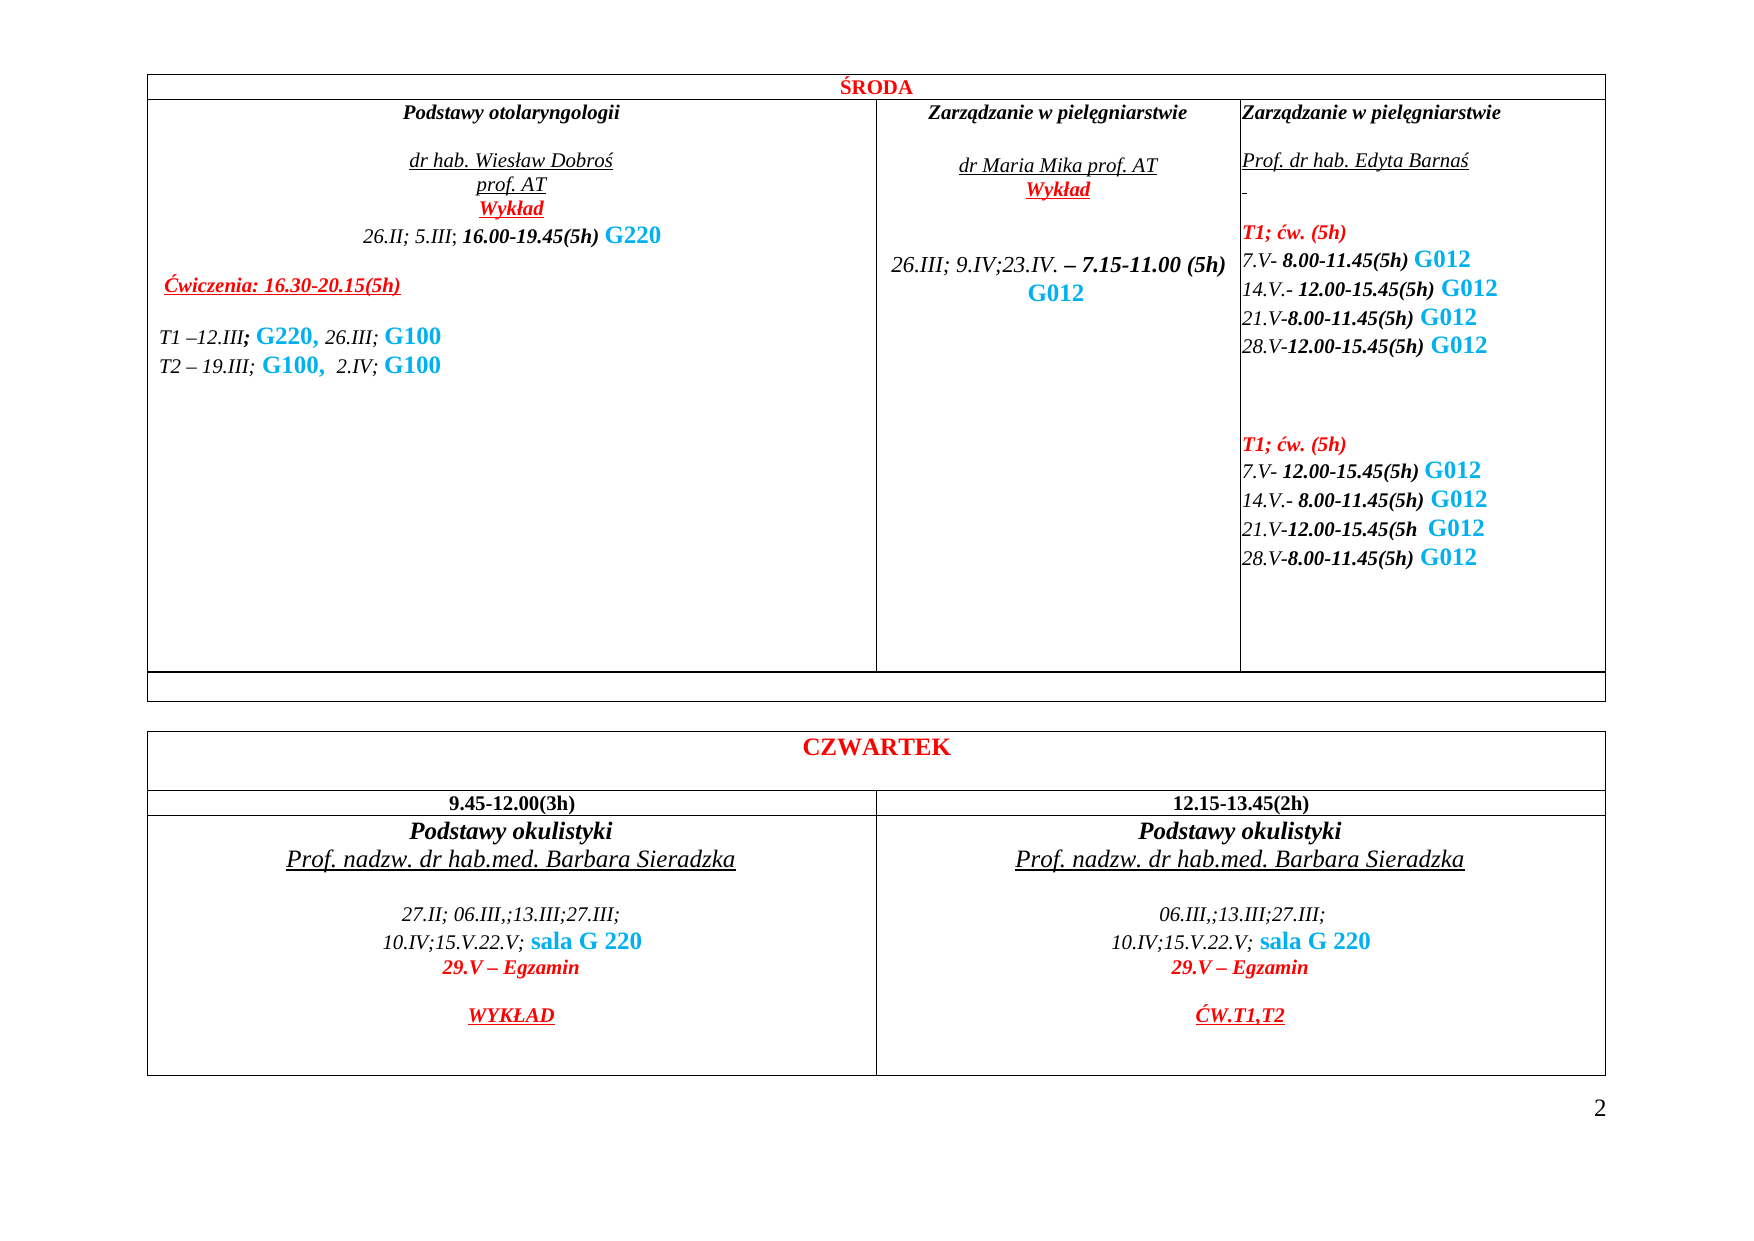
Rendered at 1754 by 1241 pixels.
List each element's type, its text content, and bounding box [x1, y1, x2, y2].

table_cell [148, 673, 1605, 701]
table_cell 12.15-13.45(2h) [877, 791, 1605, 815]
table_cell Podstawy okulistyki Prof. nadzw. dr hab.med. Barbara Sieradzka 06.III,;13.III;27.III; 10.IV;15.V.22.V; sala G 220 29.V – Egzamin ĆW.T1,T2 [877, 816, 1605, 1075]
table_header CZWARTEK [148, 732, 1605, 789]
table_cell Zarządzanie w pielęgniarstwie dr Maria Mika prof. AT Wykład 26.III; 9.IV;23.IV. – 7.15-11.00 (5h) G012 [877, 100, 1240, 671]
table_cell Podstawy okulistyki Prof. nadzw. dr hab.med. Barbara Sieradzka 27.II; 06.III,;13.III;27.III; 10.IV;15.V.22.V; sala G 220 29.V – Egzamin WYKŁAD [148, 816, 876, 1075]
table_cell Podstawy otolaryngologii dr hab. Wiesław Dobroś prof. AT Wykład 26.II; 5.III; 16.00-19.45(5h) G220 Ćwiczenia: 16.30-20.15(5h) T1 –12.III; G220, 26.III; G100 T2 – 19.III; G100, 2.IV; G100 [148, 100, 876, 671]
table_cell Zarządzanie w pielęgniarstwie Prof. dr hab. Edyta Barnaś T1; ćw. (5h) 7.V- 8.00-11.45(5h) G012 14.V.- 12.00-15.45(5h) G012 21.V-8.00-11.45(5h) G012 28.V-12.00-15.45(5h) G012 T1; ćw. (5h) 7.V- 12.00-15.45(5h) G012 14.V.- 8.00-11.45(5h) G012 21.V-12.00-15.45(5h G012 28.V-8.00-11.45(5h) G012 [1241, 100, 1605, 671]
table_cell 9.45-12.00(3h) [148, 791, 876, 815]
table_cell ŚRODA [148, 75, 1605, 99]
